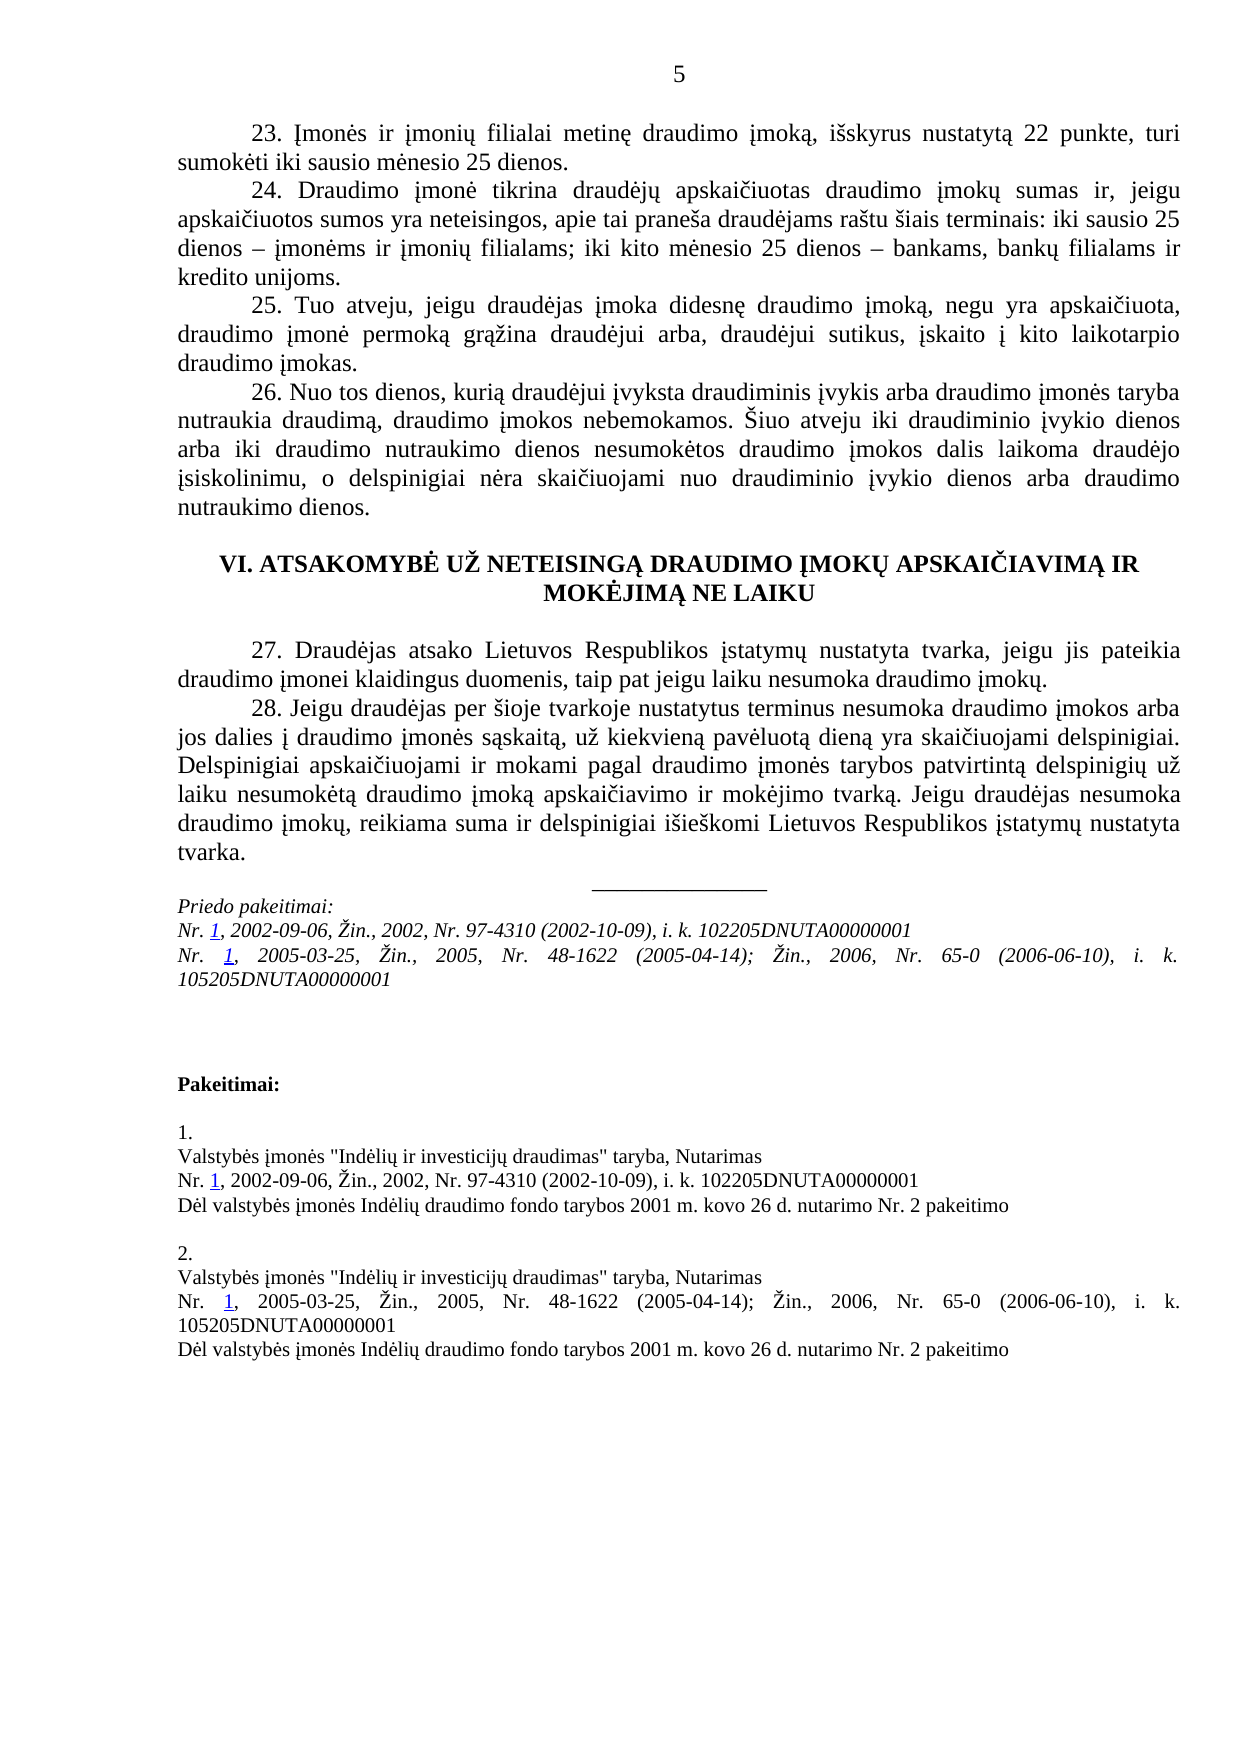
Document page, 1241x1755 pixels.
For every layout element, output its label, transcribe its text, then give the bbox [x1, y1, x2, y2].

text 2. [177, 1241, 1181, 1265]
text Nr. 1, 2002-09-06, Žin., 2002, Nr. 97-4310 (2002-10-09), i. k. 102205DNUTA00000001 [177, 1168, 1181, 1192]
text Nr. 1, 2005-03-25, Žin., 2005, Nr. 48-1622 (2005-04-14); Žin., 2006, Nr. 65-0 (2006-06-10), i. k. 105205DNUTA00000001 [177, 942, 1181, 991]
text ______________ [177, 866, 1181, 894]
text 26. Nuo tos dienos, kurią draudėjui įvyksta draudiminis įvykis arba draudimo įmonės taryba nutraukia draudimą, draudimo įmokos nebemokamos. Šiuo atveju iki draudiminio įvykio dienos arba iki draudimo nutraukimo dienos nesumokėtos draudimo įmokos dalis laikoma draudėjo įsiskolinimu, o delspinigiai nėra skaičiuojami nuo draudiminio įvykio dienos arba draudimo nutraukimo dienos. [177, 377, 1181, 521]
text Nr. 1, 2002-09-06, Žin., 2002, Nr. 97-4310 (2002-10-09), i. k. 102205DNUTA00000001 [177, 918, 1181, 942]
text Valstybės įmonės "Indėlių ir investicijų draudimas" taryba, Nutarimas [177, 1144, 1181, 1168]
text VI. ATSAKOMYBĖ UŽ NETEISINGĄ DRAUDIMO ĮMOKŲ APSKAIČIAVIMĄ IR MOKĖJIMĄ NE LAIKU [177, 549, 1181, 607]
text 25. Tuo atveju, jeigu draudėjas įmoka didesnę draudimo įmoką, negu yra apskaičiuota, draudimo įmonė permoką grąžina draudėjui arba, draudėjui sutikus, įskaito į kito laikotarpio draudimo įmokas. [177, 291, 1181, 377]
text 27. Draudėjas atsako Lietuvos Respublikos įstatymų nustatyta tvarka, jeigu jis pateikia draudimo įmonei klaidingus duomenis, taip pat jeigu laiku nesumoka draudimo įmokų. [177, 636, 1181, 693]
text Dėl valstybės įmonės Indėlių draudimo fondo tarybos 2001 m. kovo 26 d. nutarimo Nr. 2 pakeitimo [177, 1337, 1181, 1361]
text Priedo pakeitimai: [177, 894, 1181, 918]
text Valstybės įmonės "Indėlių ir investicijų draudimas" taryba, Nutarimas [177, 1265, 1181, 1289]
text 28. Jeigu draudėjas per šioje tvarkoje nustatytus terminus nesumoka draudimo įmokos arba jos dalies į draudimo įmonės sąskaitą, už kiekvieną pavėluotą dieną yra skaičiuojami delspinigiai. Delspinigiai apskaičiuojami ir mokami pagal draudimo įmonės tarybos patvirtintą delspinigių už laiku nesumokėtą draudimo įmoką apskaičiavimo ir mokėjimo tvarką. Jeigu draudėjas nesumoka draudimo įmokų, reikiama suma ir delspinigiai išieškomi Lietuvos Respublikos įstatymų nustatyta tvarka. [177, 693, 1181, 866]
text Pakeitimai: [177, 1072, 1181, 1096]
text 1. [177, 1120, 1181, 1144]
text Dėl valstybės įmonės Indėlių draudimo fondo tarybos 2001 m. kovo 26 d. nutarimo Nr. 2 pakeitimo [177, 1192, 1181, 1217]
text Nr. 1, 2005-03-25, Žin., 2005, Nr. 48-1622 (2005-04-14); Žin., 2006, Nr. 65-0 (2006-06-10), i. k. 105205DNUTA00000001 [177, 1289, 1181, 1337]
text 24. Draudimo įmonė tikrina draudėjų apskaičiuotas draudimo įmokų sumas ir, jeigu apskaičiuotos sumos yra neteisingos, apie tai praneša draudėjams raštu šiais terminais: iki sausio 25 dienos – įmonėms ir įmonių filialams; iki kito mėnesio 25 dienos – bankams, bankų filialams ir kredito unijoms. [177, 176, 1181, 291]
text 23. Įmonės ir įmonių filialai metinę draudimo įmoką, išskyrus nustatytą 22 punkte, turi sumokėti iki sausio mėnesio 25 dienos. [177, 118, 1181, 176]
